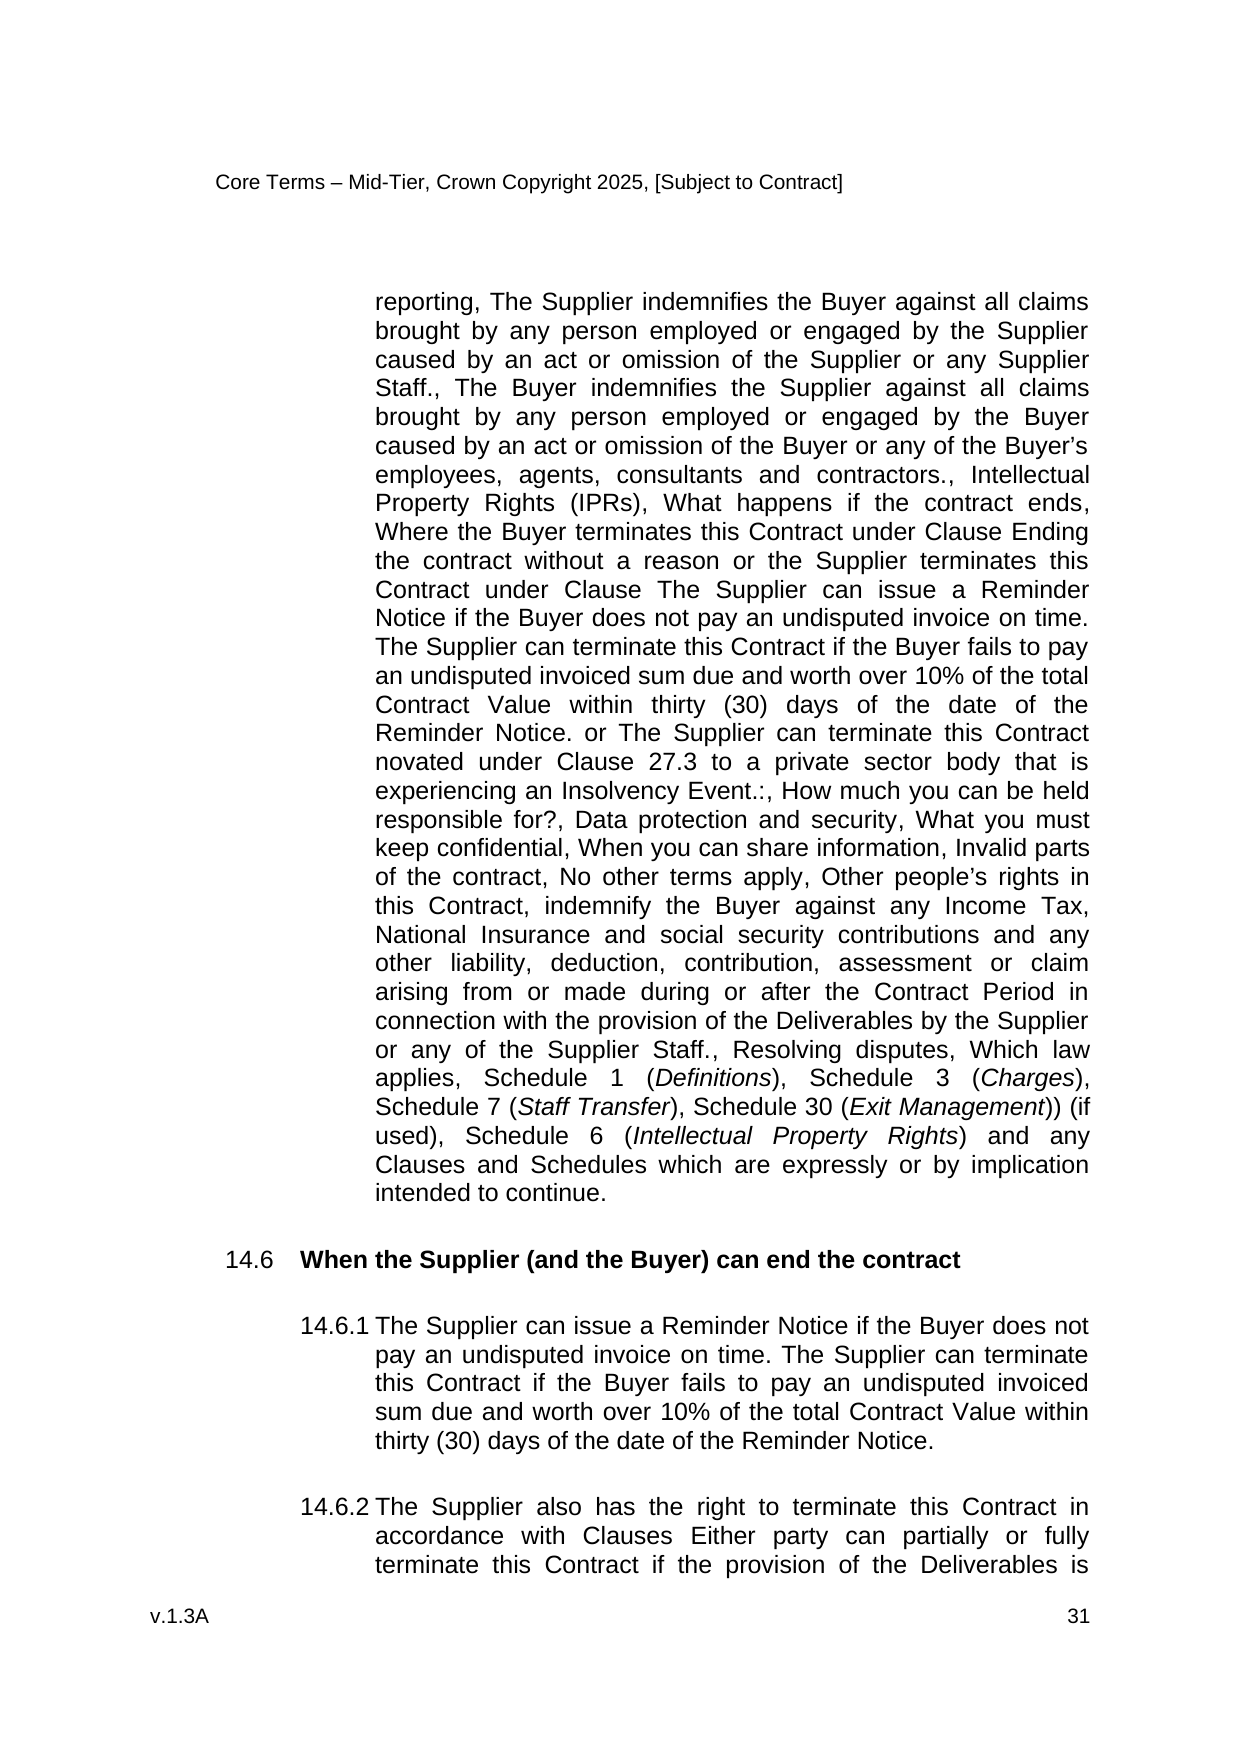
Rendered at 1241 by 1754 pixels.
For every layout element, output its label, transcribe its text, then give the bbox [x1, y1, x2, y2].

list The following Clauses survive the termination or expiry of this Contract: 3.2.12, 4, 6, 7.4, 7.5, 10, 14.5, 14.6.3, 15, 18, 19, 20, 21, 22, 23, 35.2.2, 39, 40, Schedule 1 (Definitions), Schedule 3 (Charges), Schedule 7 (Staff Transfer), Schedule 30 (Exit Management)) (if used), Schedule 6 (Intellectual Property Rights) and any Clauses and Schedules which are expressly or by implication intended to continue. [300, 287, 1090, 1207]
list The Supplier also has the right to terminate this Contract in accordance with Clauses 24.3 and 27.5. [300, 1492, 1090, 1578]
list The Supplier can issue a Reminder Notice if the Buyer does not pay an undisputed invoice on time. The Supplier can terminate this Contract if the Buyer fails to pay an undisputed invoiced sum due and worth over 10% of the total Contract Value within thirty (30) days of the date of the Reminder Notice. [300, 1311, 1090, 1454]
list When the Supplier (and the Buyer) can end the contract [225, 1244, 1090, 1273]
